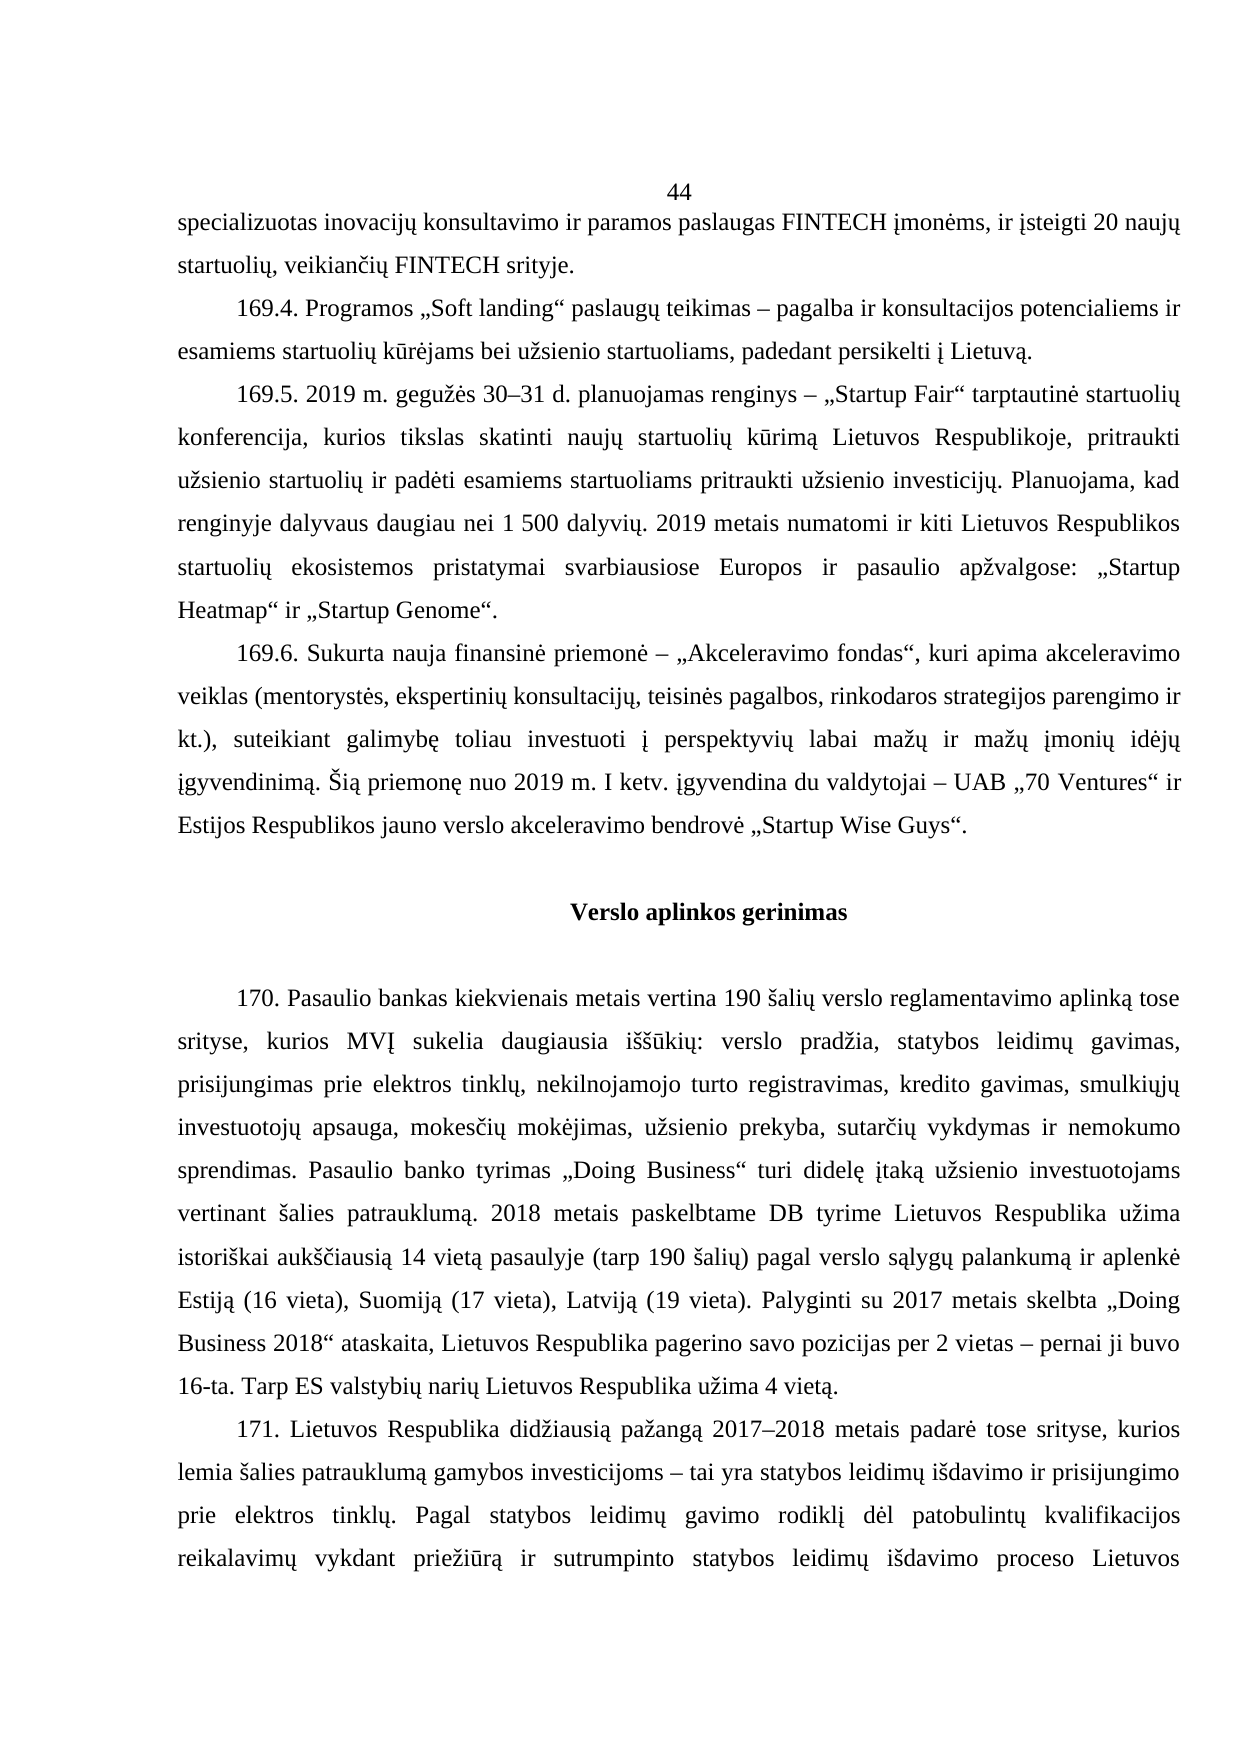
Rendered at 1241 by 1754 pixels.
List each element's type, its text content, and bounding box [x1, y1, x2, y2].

text Verslo aplinkos gerinimas [177, 897, 1181, 925]
text 169.6. Sukurta nauja finansinė priemonė – „Akceleravimo fondas“, kuri apima akceleravimo veiklas (mentorystės, ekspertinių konsultacijų, teisinės pagalbos, rinkodaros strategijos parengimo ir kt.), suteikiant galimybę toliau investuoti į perspektyvių labai mažų ir mažų įmonių idėjų įgyvendinimą. Šią priemonę nuo 2019 m. I ketv. įgyvendina du valdytojai – UAB „70 Ventures“ ir Estijos Respublikos jauno verslo akceleravimo bendrovė „Startup Wise Guys“. [177, 638, 1181, 839]
text 170. Pasaulio bankas kiekvienais metais vertina 190 šalių verslo reglamentavimo aplinką tose srityse, kurios MVĮ sukelia daugiausia iššūkių: verslo pradžia, statybos leidimų gavimas, prisijungimas prie elektros tinklų, nekilnojamojo turto registravimas, kredito gavimas, smulkiųjų investuotojų apsauga, mokesčių mokėjimas, užsienio prekyba, sutarčių vykdymas ir nemokumo sprendimas. Pasaulio banko tyrimas „Doing Business“ turi didelę įtaką užsienio investuotojams vertinant šalies patrauklumą. 2018 metais paskelbtame DB tyrime Lietuvos Respublika užima istoriškai aukščiausią 14 vietą pasaulyje (tarp 190 šalių) pagal verslo sąlygų palankumą ir aplenkė Estiją (16 vieta), Suomiją (17 vieta), Latviją (19 vieta). Palyginti su 2017 metais skelbta „Doing Business 2018“ ataskaita, Lietuvos Respublika pagerino savo pozicijas per 2 vietas – pernai ji buvo 16-ta. Tarp ES valstybių narių Lietuvos Respublika užima 4 vietą. [177, 983, 1181, 1400]
text 171. Lietuvos Respublika didžiausią pažangą 2017–2018 metais padarė tose srityse, kurios lemia šalies patrauklumą gamybos investicijoms – tai yra statybos leidimų išdavimo ir prisijungimo prie elektros tinklų. Pagal statybos leidimų gavimo rodiklį dėl patobulintų kvalifikacijos reikalavimų vykdant priežiūrą ir sutrumpinto statybos leidimų išdavimo proceso Lietuvos [177, 1414, 1181, 1572]
text 169.5. 2019 m. gegužės 30–31 d. planuojamas renginys – „Startup Fair“ tarptautinė startuolių konferencija, kurios tikslas skatinti naujų startuolių kūrimą Lietuvos Respublikoje, pritraukti užsienio startuolių ir padėti esamiems startuoliams pritraukti užsienio investicijų. Planuojama, kad renginyje dalyvaus daugiau nei 1 500 dalyvių. 2019 metais numatomi ir kiti Lietuvos Respublikos startuolių ekosistemos pristatymai svarbiausiose Europos ir pasaulio apžvalgose: „Startup Heatmap“ ir „Startup Genome“. [177, 379, 1181, 623]
text 169.4. Programos „Soft landing“ paslaugų teikimas – pagalba ir konsultacijos potencialiems ir esamiems startuolių kūrėjams bei užsienio startuoliams, padedant persikelti į Lietuvą. [177, 293, 1181, 365]
text specializuotas inovacijų konsultavimo ir paramos paslaugas FINTECH įmonėms, ir įsteigti 20 naujų startuolių, veikiančių FINTECH srityje. [177, 207, 1181, 278]
